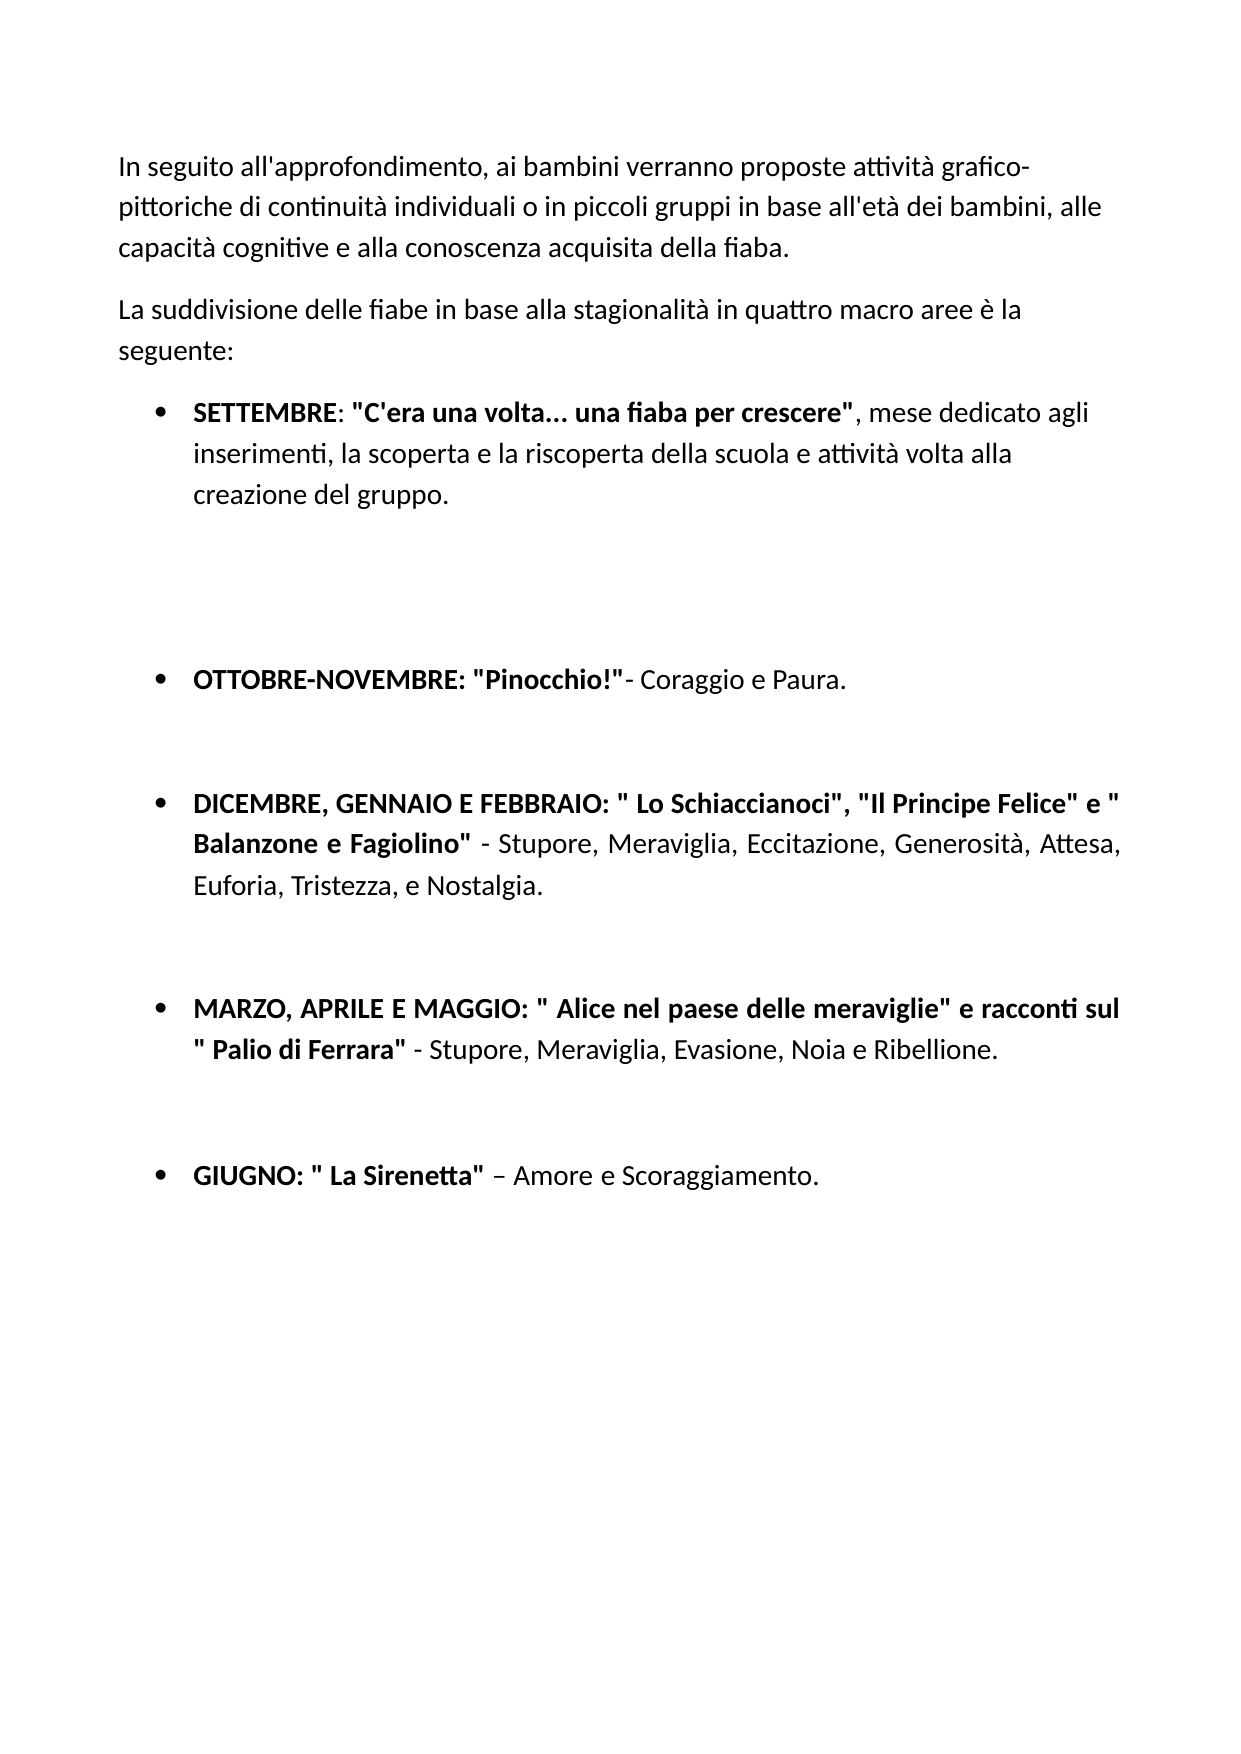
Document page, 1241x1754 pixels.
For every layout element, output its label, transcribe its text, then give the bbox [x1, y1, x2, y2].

list MARZO, APRILE E MAGGIO: " Alice nel paese delle meraviglie" e racconti sul " Palio di Ferrara" - Stupore, Meraviglia, Evasione, Noia e Ribellione. [156, 990, 1122, 1067]
text La suddivisione delle fiabe in base alla stagionalità in quattro macro aree è la seguente: [118, 291, 1122, 368]
list SETTEMBRE: "C'era una volta... una fiaba per crescere", mese dedicato agli inserimenti, la scoperta e la riscoperta della scuola e attività volta alla creazione del gruppo. [156, 394, 1122, 511]
list DICEMBRE, GENNAIO E FEBBRAIO: " Lo Schiaccianoci", "Il Principe Felice" e " Balanzone e Fagiolino" - Stupore, Meraviglia, Eccitazione, Generosità, Attesa, Euforia, Tristezza, e Nostalgia. [156, 785, 1122, 902]
list GIUGNO: " La Sirenetta" – Amore e Scoraggiamento. [156, 1154, 1122, 1194]
list OTTOBRE-NOVEMBRE: "Pinocchio!"- Coraggio e Paura. [156, 661, 1122, 697]
text In seguito all'approfondimento, ai bambini verranno proposte attività grafico-pittoriche di continuità individuali o in piccoli gruppi in base all'età dei bambini, alle capacità cognitive e alla conoscenza acquisita della fiaba. [118, 148, 1122, 265]
